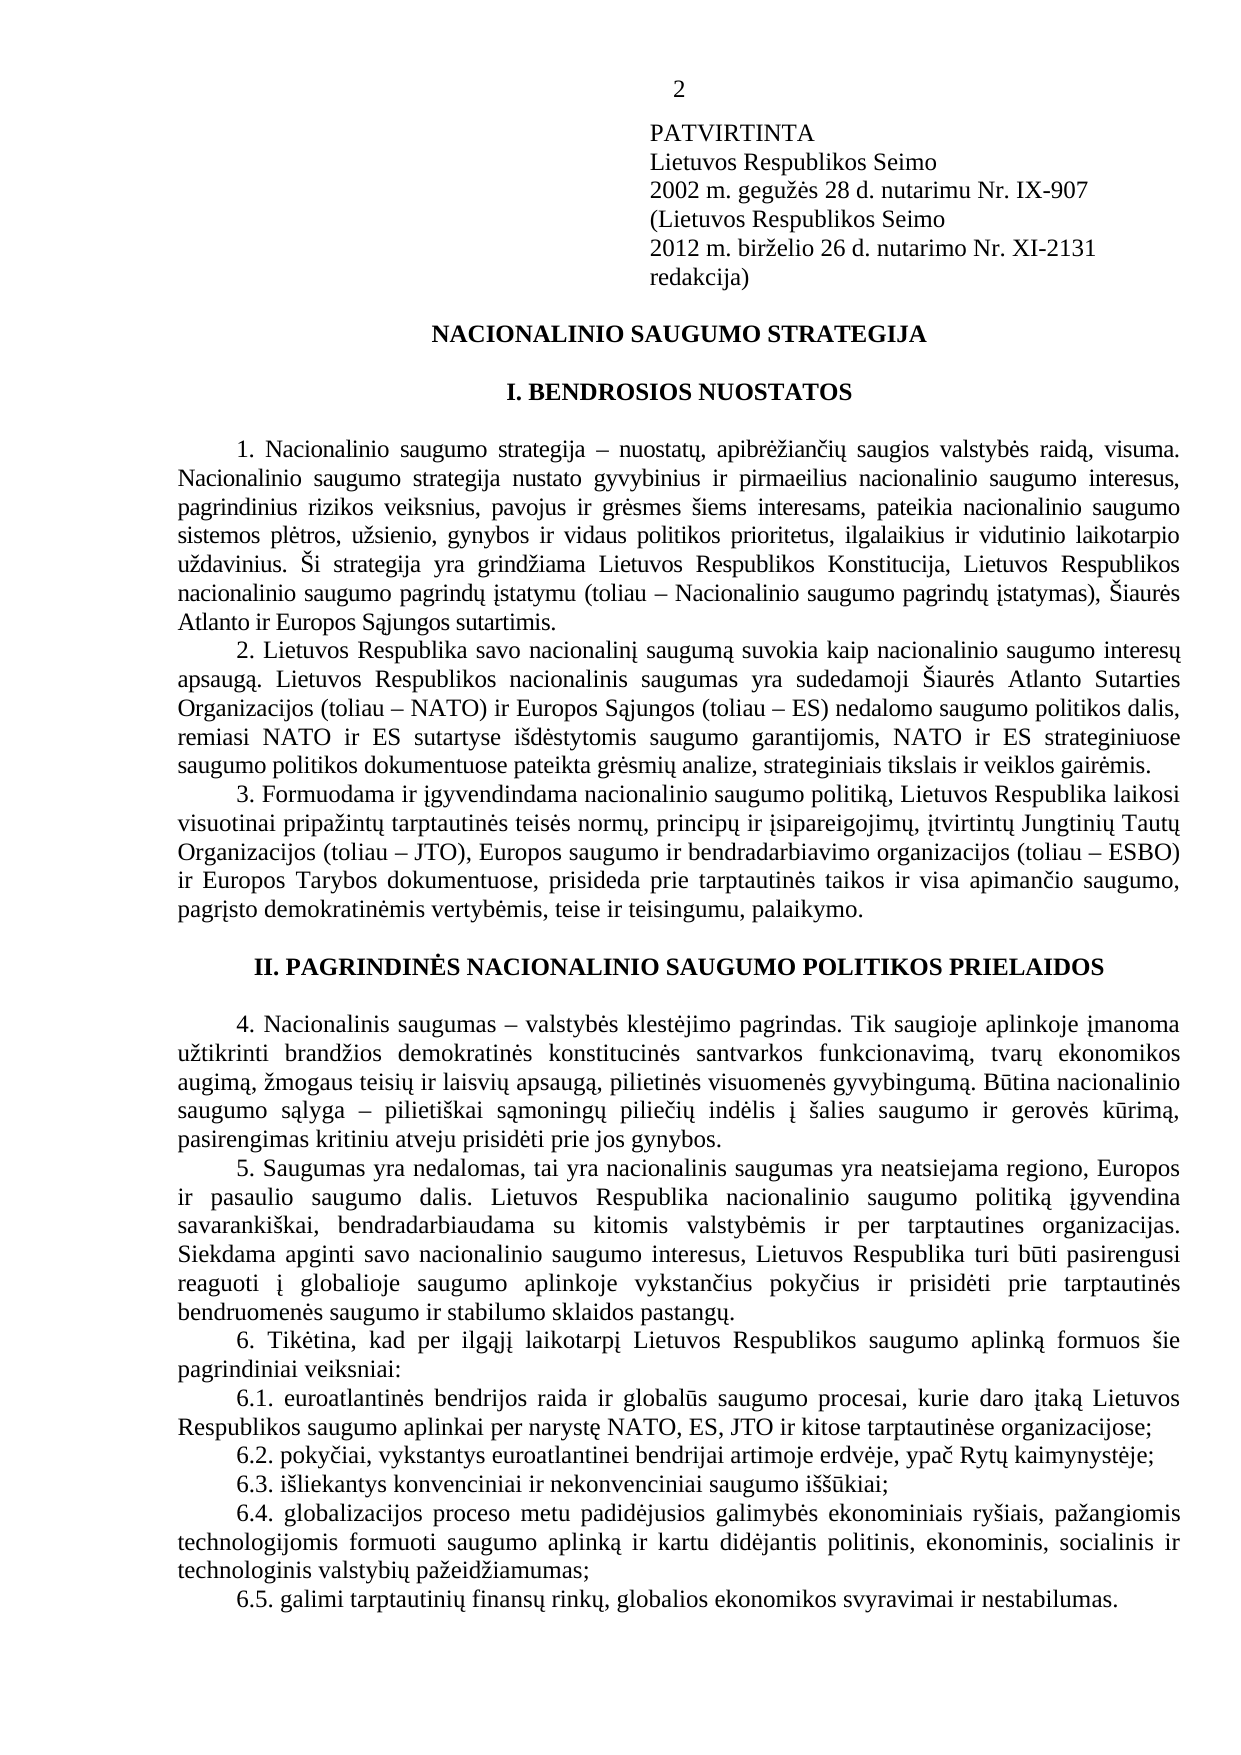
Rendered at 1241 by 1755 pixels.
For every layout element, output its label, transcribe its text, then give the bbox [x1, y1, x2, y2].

text 6.2. pokyčiai, vykstantys euroatlantinei bendrijai artimoje erdvėje, ypač Rytų kaimynystėje; [177, 1441, 1181, 1469]
text Lietuvos Respublikos Seimo [649, 147, 1181, 176]
text I. Bendrosios nuostatos [177, 377, 1181, 406]
text 6.3. išliekantys konvenciniai ir nekonvenciniai saugumo iššūkiai; [177, 1469, 1181, 1498]
text 6.4. globalizacijos proceso metu padidėjusios galimybės ekonominiais ryšiais, pažangiomis technologijomis formuoti saugumo aplinką ir kartu didėjantis politinis, ekonominis, socialinis ir technologinis valstybių pažeidžiamumas; [177, 1498, 1181, 1584]
text 6. Tikėtina, kad per ilgąjį laikotarpį Lietuvos Respublikos saugumo aplinką formuos šie pagrindiniai veiksniai: [177, 1326, 1181, 1383]
text 6.5. galimi tarptautinių finansų rinkų, globalios ekonomikos svyravimai ir nestabilumas. [177, 1584, 1181, 1613]
text 3. Formuodama ir įgyvendindama nacionalinio saugumo politiką, Lietuvos Respublika laikosi visuotinai pripažintų tarptautinės teisės normų, principų ir įsipareigojimų, įtvirtintų Jungtinių Tautų Organizacijos (toliau – JTO), Europos saugumo ir bendradarbiavimo organizacijos (toliau – ESBO) ir Europos Tarybos dokumentuose, prisideda prie tarptautinės taikos ir visa apimančio saugumo, pagrįsto demokratinėmis vertybėmis, teise ir teisingumu, palaikymo. [177, 779, 1181, 923]
text (Lietuvos Respublikos Seimo [649, 204, 1181, 233]
text redakcija) [649, 262, 1181, 291]
text 2. Lietuvos Respublika savo nacionalinį saugumą suvokia kaip nacionalinio saugumo interesų apsaugą. Lietuvos Respublikos nacionalinis saugumas yra sudedamoji Šiaurės Atlanto Sutarties Organizacijos (toliau – NATO) ir Europos Sąjungos (toliau – ES) nedalomo saugumo politikos dalis, remiasi NATO ir ES sutartyse išdėstytomis saugumo garantijomis, NATO ir ES strateginiuose saugumo politikos dokumentuose pateikta grėsmių analize, strateginiais tikslais ir veiklos gairėmis. [177, 636, 1181, 779]
text 2002 m. gegužės 28 d. nutarimu Nr. IX-907 [649, 176, 1181, 204]
text PATVIRTINTA [649, 118, 1181, 147]
text 5. Saugumas yra nedalomas, tai yra nacionalinis saugumas yra neatsiejama regiono, Europos ir pasaulio saugumo dalis. Lietuvos Respublika nacionalinio saugumo politiką įgyvendina savarankiškai, bendradarbiaudama su kitomis valstybėmis ir per tarptautines organizacijas. Siekdama apginti savo nacionalinio saugumo interesus, Lietuvos Respublika turi būti pasirengusi reaguoti į globalioje saugumo aplinkoje vykstančius pokyčius ir prisidėti prie tarptautinės bendruomenės saugumo ir stabilumo sklaidos pastangų. [177, 1153, 1181, 1326]
text NACIONALINIO SAUGUMO STRATEGIJA [177, 319, 1181, 348]
text 1. Nacionalinio saugumo strategija – nuostatų, apibrėžiančių saugios valstybės raidą, visuma. Nacionalinio saugumo strategija nustato gyvybinius ir pirmaeilius nacionalinio saugumo interesus, pagrindinius rizikos veiksnius, pavojus ir grėsmes šiems interesams, pateikia nacionalinio saugumo sistemos plėtros, užsienio, gynybos ir vidaus politikos prioritetus, ilgalaikius ir vidutinio laikotarpio uždavinius. Ši strategija yra grindžiama Lietuvos Respublikos Konstitucija, Lietuvos Respublikos nacionalinio saugumo pagrindų įstatymu (toliau – Nacionalinio saugumo pagrindų įstatymas), Šiaurės Atlanto ir Europos Sąjungos sutartimis. [177, 434, 1181, 636]
text 6.1. euroatlantinės bendrijos raida ir globalūs saugumo procesai, kurie daro įtaką Lietuvos Respublikos saugumo aplinkai per narystę NATO, ES, JTO ir kitose tarptautinėse organizacijose; [177, 1383, 1181, 1441]
text 2012 m. birželio 26 d. nutarimo Nr. XI-2131 [649, 233, 1181, 262]
text 4. Nacionalinis saugumas – valstybės klestėjimo pagrindas. Tik saugioje aplinkoje įmanoma užtikrinti brandžios demokratinės konstitucinės santvarkos funkcionavimą, tvarų ekonomikos augimą, žmogaus teisių ir laisvių apsaugą, pilietinės visuomenės gyvybingumą. Būtina nacionalinio saugumo sąlyga – pilietiškai sąmoningų piliečių indėlis į šalies saugumo ir gerovės kūrimą, pasirengimas kritiniu atveju prisidėti prie jos gynybos. [177, 1009, 1181, 1153]
text II. pagrindinės NACIONALINIO Saugumo politikos prielaidos [177, 952, 1181, 981]
